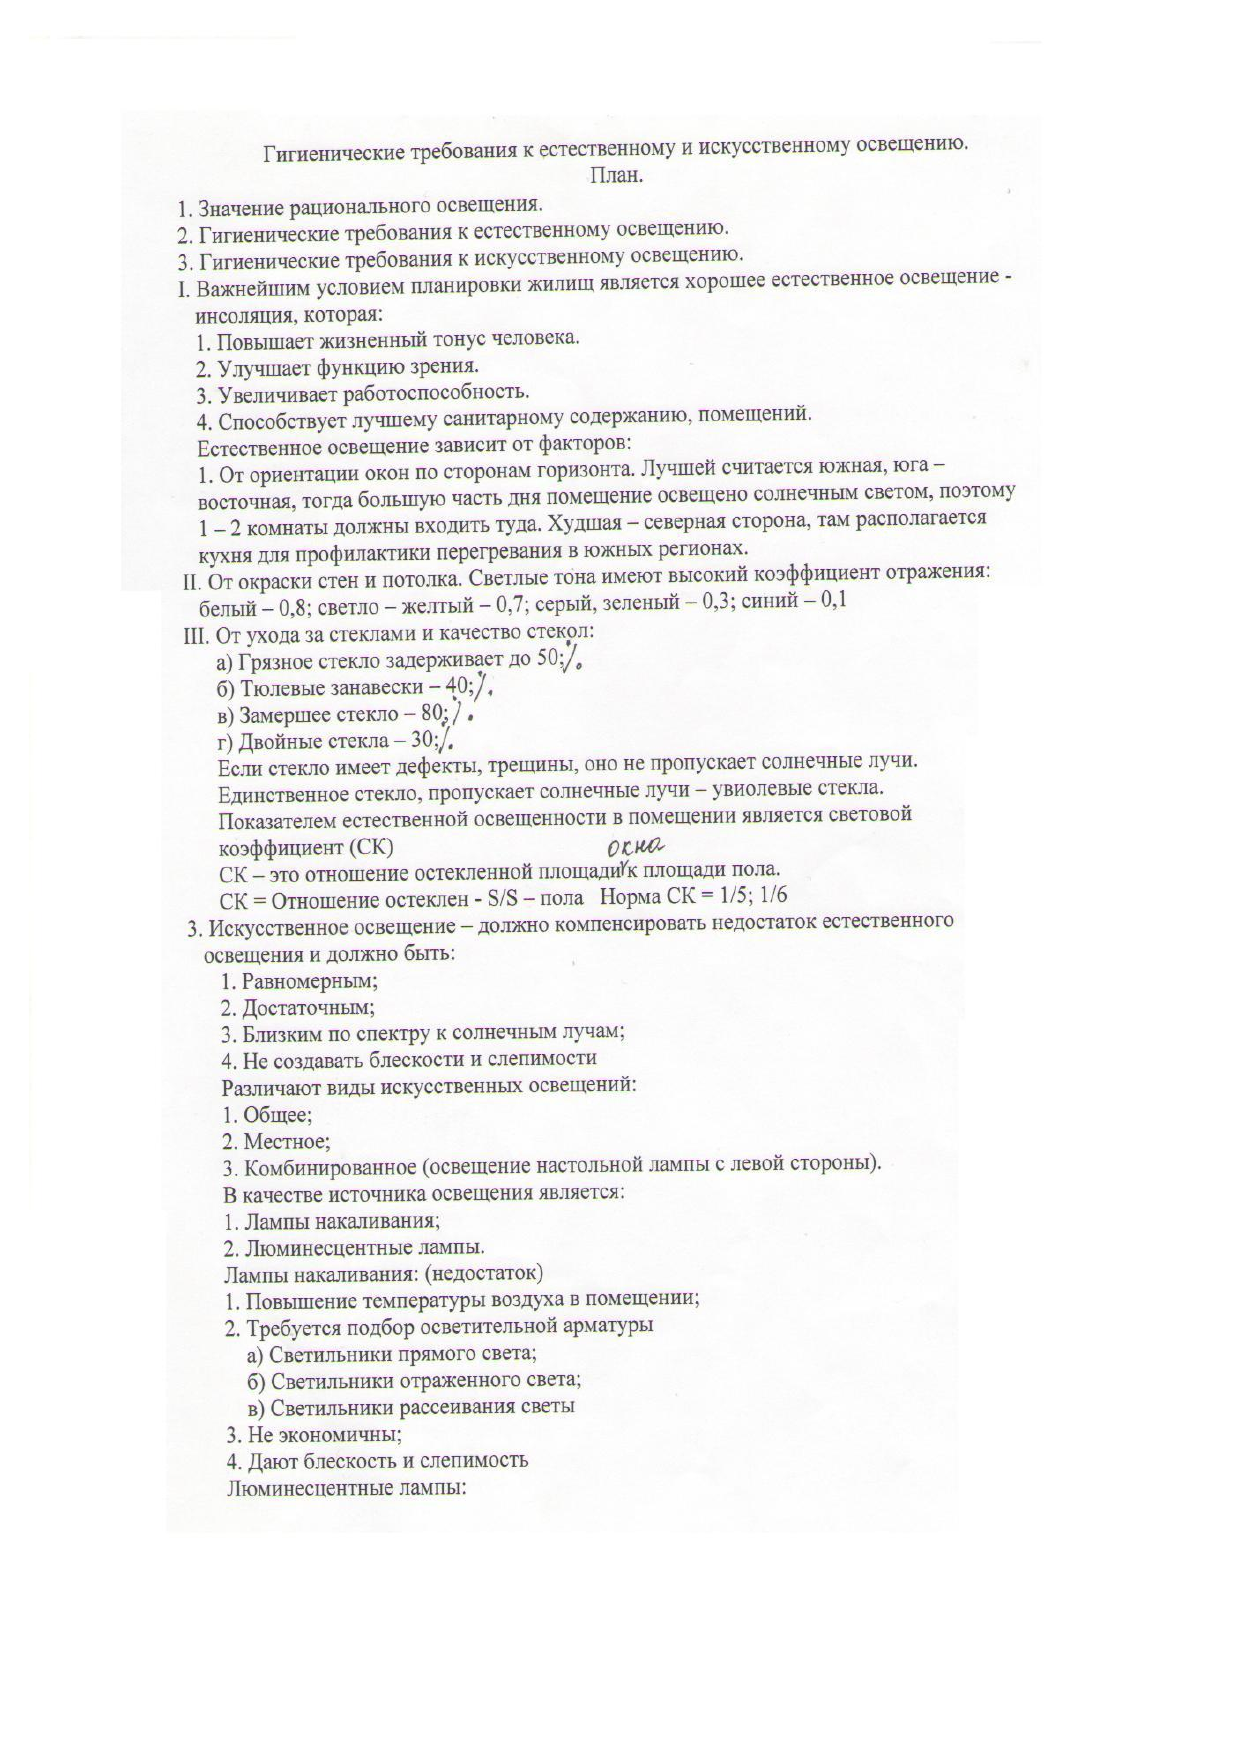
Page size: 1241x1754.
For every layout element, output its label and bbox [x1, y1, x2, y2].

picture [28, 30, 1152, 1663]
